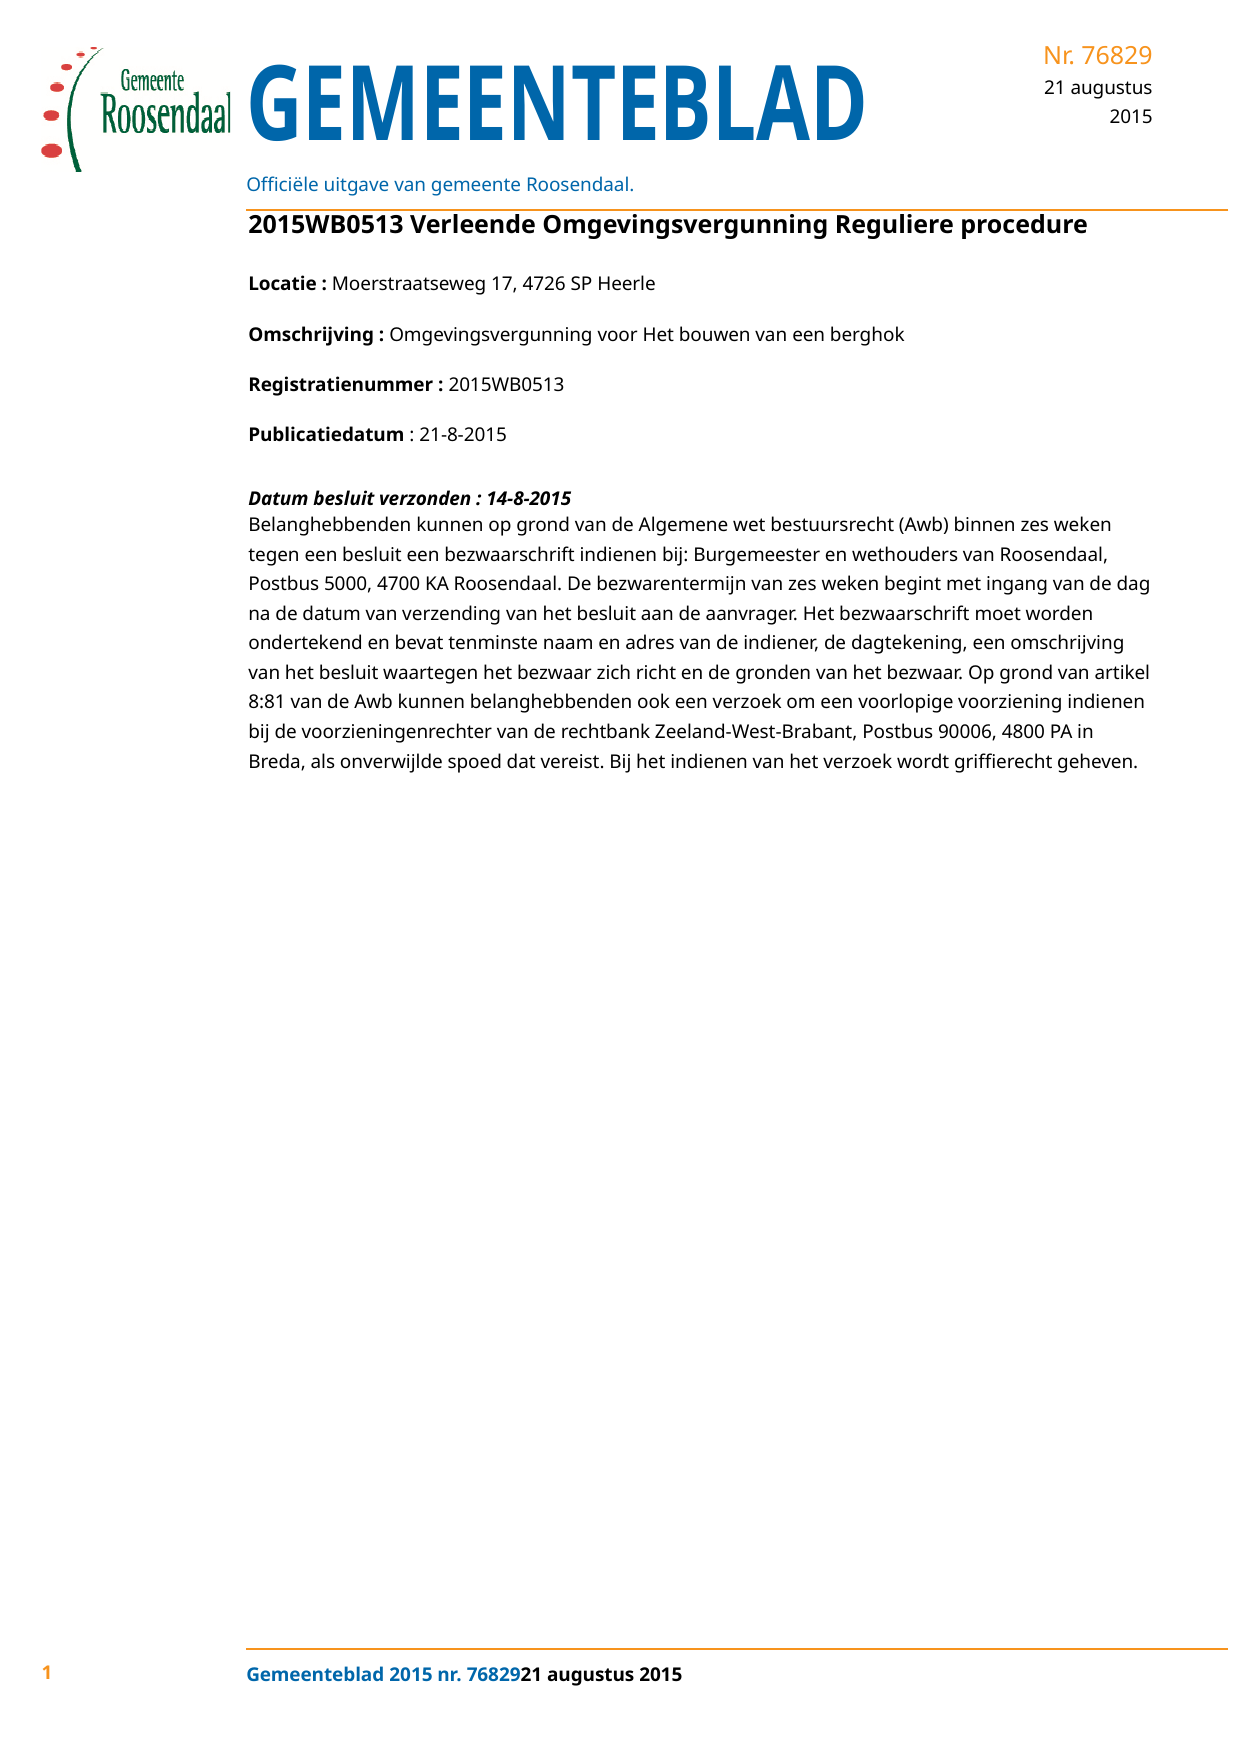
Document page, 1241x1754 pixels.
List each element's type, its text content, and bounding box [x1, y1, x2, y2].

text Registratienummer : 2015WB0513 [248, 371, 1152, 397]
text 2015WB0513 Verleende Omgevingsvergunning Reguliere procedure [248, 211, 1152, 241]
picture [41, 47, 231, 172]
text Publicatiedatum : 21-8-2015 [248, 422, 1152, 447]
text Locatie : Moerstraatseweg 17, 4726 SP Heerle [248, 270, 1152, 296]
text Omschrijving : Omgevingsvergunning voor Het bouwen van een berghok [248, 321, 1152, 346]
text Belanghebbenden kunnen op grond van de Algemene wet bestuursrecht (Awb) binnen zes weken tegen een besluit een bezwaarschrift indienen bij: Burgemeester en wethouders van Roosendaal, Postbus 5000, 4700 KA Roosendaal. De bezwarentermijn van zes weken begint met ingang van de dag na de datum van verzending van het besluit aan de aanvrager. Het bezwaarschrift moet worden ondertekend en bevat tenminste naam en adres van de indiener, de dagtekening, een omschrijving van het besluit waartegen het bezwaar zich richt en de gronden van het bezwaar. Op grond van artikel 8:81 van de Awb kunnen belanghebbenden ook een verzoek om een voorlopige voorziening indienen bij de voorzieningenrechter van de rechtbank Zeeland-West-Brabant, Postbus 90006, 4800 PA in Breda, als onverwijlde spoed dat vereist. Bij het indienen van het verzoek wordt griffierecht geheven. [248, 511, 1152, 774]
text Datum besluit verzonden : 14-8-2015 [248, 486, 1152, 511]
